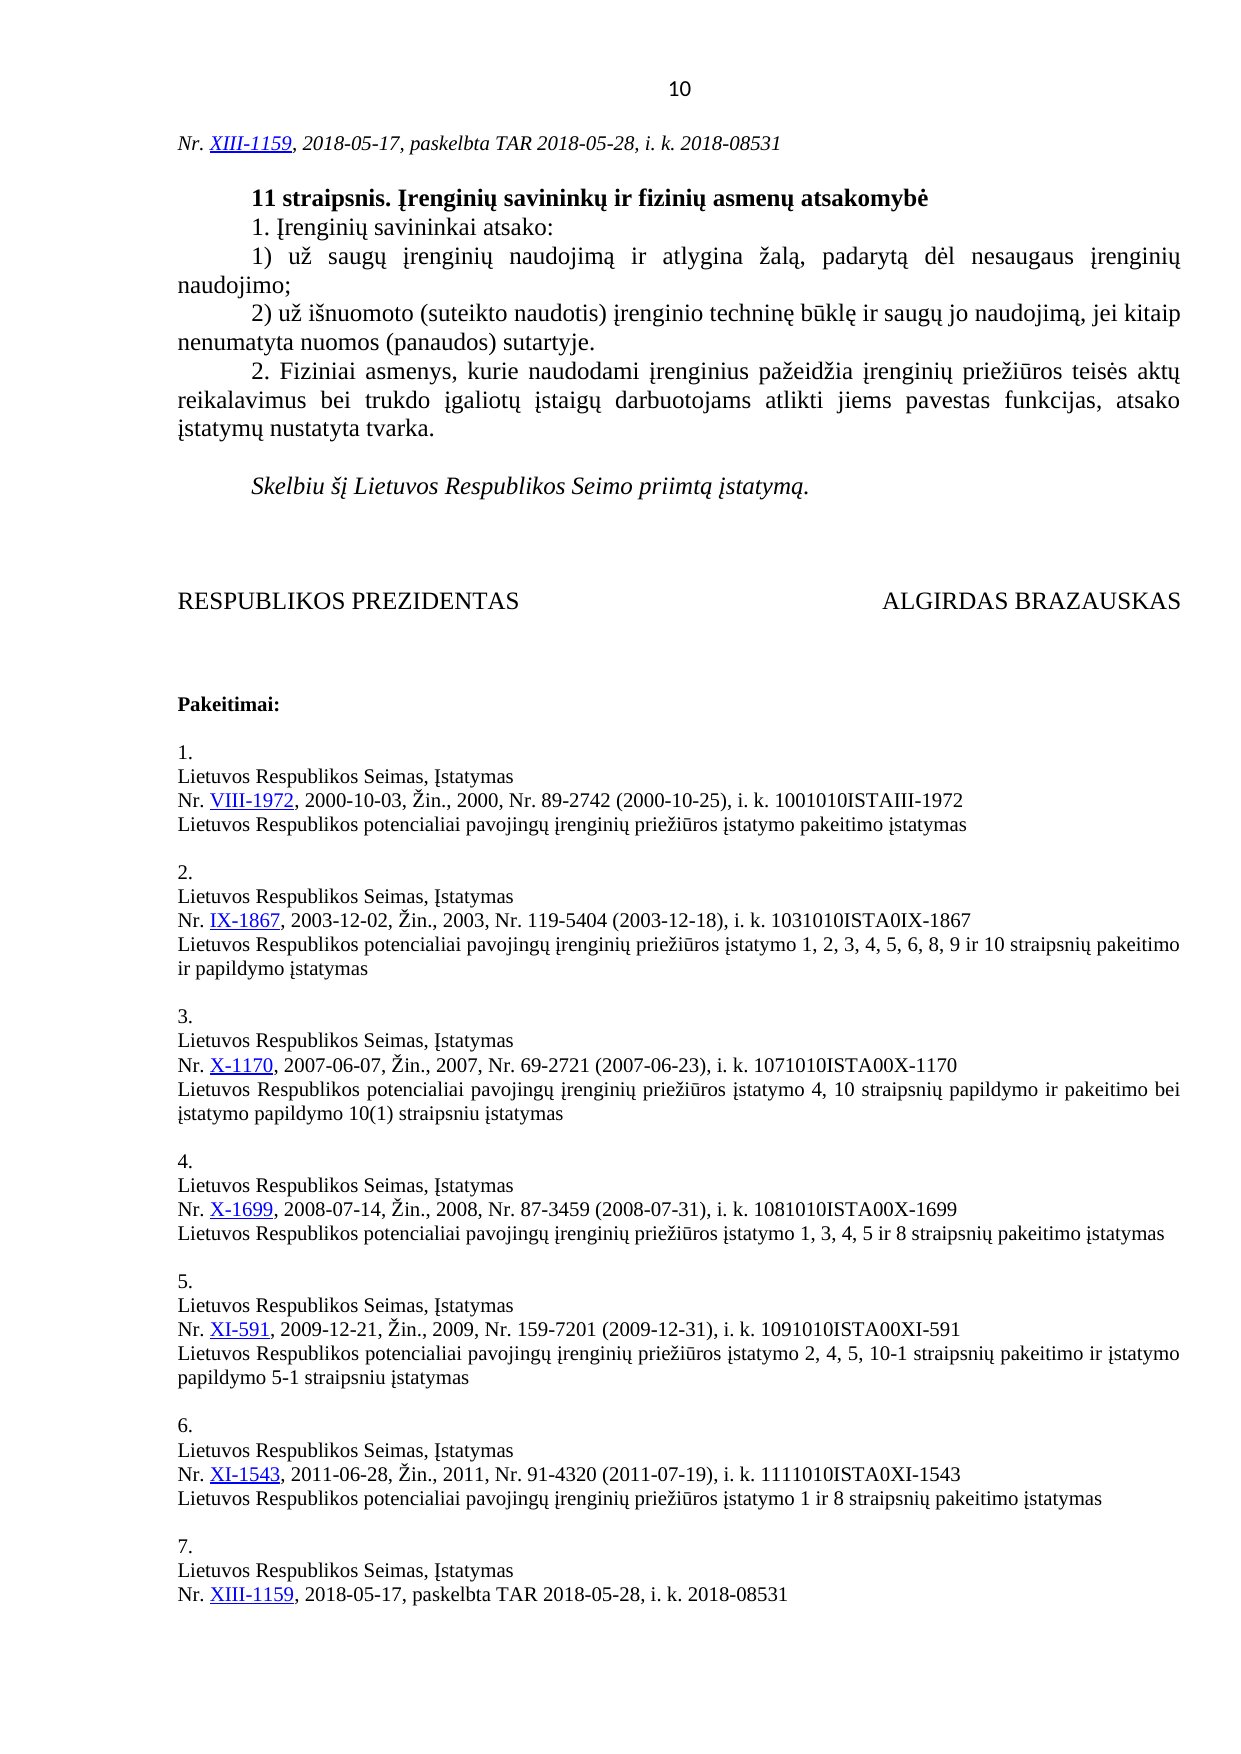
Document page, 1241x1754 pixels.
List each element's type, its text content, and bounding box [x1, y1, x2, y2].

text Lietuvos Respublikos Seimas, Įstatymas [177, 1028, 1181, 1052]
text Lietuvos Respublikos potencialiai pavojingų įrenginių priežiūros įstatymo 1 ir 8 straipsnių pakeitimo įstatymas [177, 1486, 1181, 1510]
text Nr. X-1699, 2008-07-14, Žin., 2008, Nr. 87-3459 (2008-07-31), i. k. 1081010ISTA00X-1699 [177, 1197, 1181, 1221]
text Lietuvos Respublikos potencialiai pavojingų įrenginių priežiūros įstatymo 1, 3, 4, 5 ir 8 straipsnių pakeitimo įstatymas [177, 1221, 1181, 1245]
text Lietuvos Respublikos potencialiai pavojingų įrenginių priežiūros įstatymo pakeitimo įstatymas [177, 812, 1181, 836]
text Lietuvos Respublikos potencialiai pavojingų įrenginių priežiūros įstatymo 4, 10 straipsnių papildymo ir pakeitimo bei įstatymo papildymo 10(1) straipsniu įstatymas [177, 1077, 1181, 1125]
text Nr. XI-591, 2009-12-21, Žin., 2009, Nr. 159-7201 (2009-12-31), i. k. 1091010ISTA00XI-591 [177, 1317, 1181, 1341]
text 4. [177, 1149, 1181, 1173]
text Nr. XIII-1159, 2018-05-17, paskelbta TAR 2018-05-28, i. k. 2018-08531 [177, 1582, 1181, 1606]
text Nr. X-1170, 2007-06-07, Žin., 2007, Nr. 69-2721 (2007-06-23), i. k. 1071010ISTA00X-1170 [177, 1052, 1181, 1077]
text 2) už išnuomoto (suteikto naudotis) įrenginio techninę būklę ir saugų jo naudojimą, jei kitaip nenumatyta nuomos (panaudos) sutartyje. [177, 298, 1181, 356]
text Skelbiu šį Lietuvos Respublikos Seimo priimtą įstatymą. [177, 471, 1181, 500]
text 2. Fiziniai asmenys, kurie naudodami įrenginius pažeidžia įrenginių priežiūros teisės aktų reikalavimus bei trukdo įgaliotų įstaigų darbuotojams atlikti jiems pavestas funkcijas, atsako įstatymų nustatyta tvarka. [177, 356, 1181, 442]
text Pakeitimai: [177, 692, 1181, 716]
text Lietuvos Respublikos Seimas, Įstatymas [177, 1293, 1181, 1317]
text 5. [177, 1269, 1181, 1293]
text 1. [177, 740, 1181, 764]
text 1) už saugų įrenginių naudojimą ir atlygina žalą, padarytą dėl nesaugaus įrenginių naudojimo; [177, 241, 1181, 298]
text Nr. XI-1543, 2011-06-28, Žin., 2011, Nr. 91-4320 (2011-07-19), i. k. 1111010ISTA0XI-1543 [177, 1462, 1181, 1486]
text Nr. VIII-1972, 2000-10-03, Žin., 2000, Nr. 89-2742 (2000-10-25), i. k. 1001010ISTAIII-1972 [177, 788, 1181, 812]
text Lietuvos Respublikos Seimas, Įstatymas [177, 1558, 1181, 1582]
text 3. [177, 1004, 1181, 1028]
text 7. [177, 1534, 1181, 1558]
text 11 straipsnis. Įrenginių savininkų ir fizinių asmenų atsakomybė [177, 183, 1181, 212]
text Nr. XIII-1159, 2018-05-17, paskelbta TAR 2018-05-28, i. k. 2018-08531 [177, 131, 1181, 155]
text Lietuvos Respublikos Seimas, Įstatymas [177, 764, 1181, 788]
text Nr. IX-1867, 2003-12-02, Žin., 2003, Nr. 119-5404 (2003-12-18), i. k. 1031010ISTA0IX-1867 [177, 908, 1181, 932]
text 2. [177, 860, 1181, 884]
text 1. Įrenginių savininkai atsako: [177, 212, 1181, 241]
text Lietuvos Respublikos potencialiai pavojingų įrenginių priežiūros įstatymo 2, 4, 5, 10-1 straipsnių pakeitimo ir įstatymo papildymo 5-1 straipsniu įstatymas [177, 1341, 1181, 1389]
text Lietuvos Respublikos potencialiai pavojingų įrenginių priežiūros įstatymo 1, 2, 3, 4, 5, 6, 8, 9 ir 10 straipsnių pakeitimo ir papildymo įstatymas [177, 932, 1181, 980]
text 6. [177, 1413, 1181, 1437]
text Lietuvos Respublikos Seimas, Įstatymas [177, 1173, 1181, 1197]
text RESPUBLIKOS PREZIDENTAS ALGIRDAS BRAZAUSKAS [177, 586, 1181, 615]
text Lietuvos Respublikos Seimas, Įstatymas [177, 1437, 1181, 1462]
text Lietuvos Respublikos Seimas, Įstatymas [177, 884, 1181, 908]
